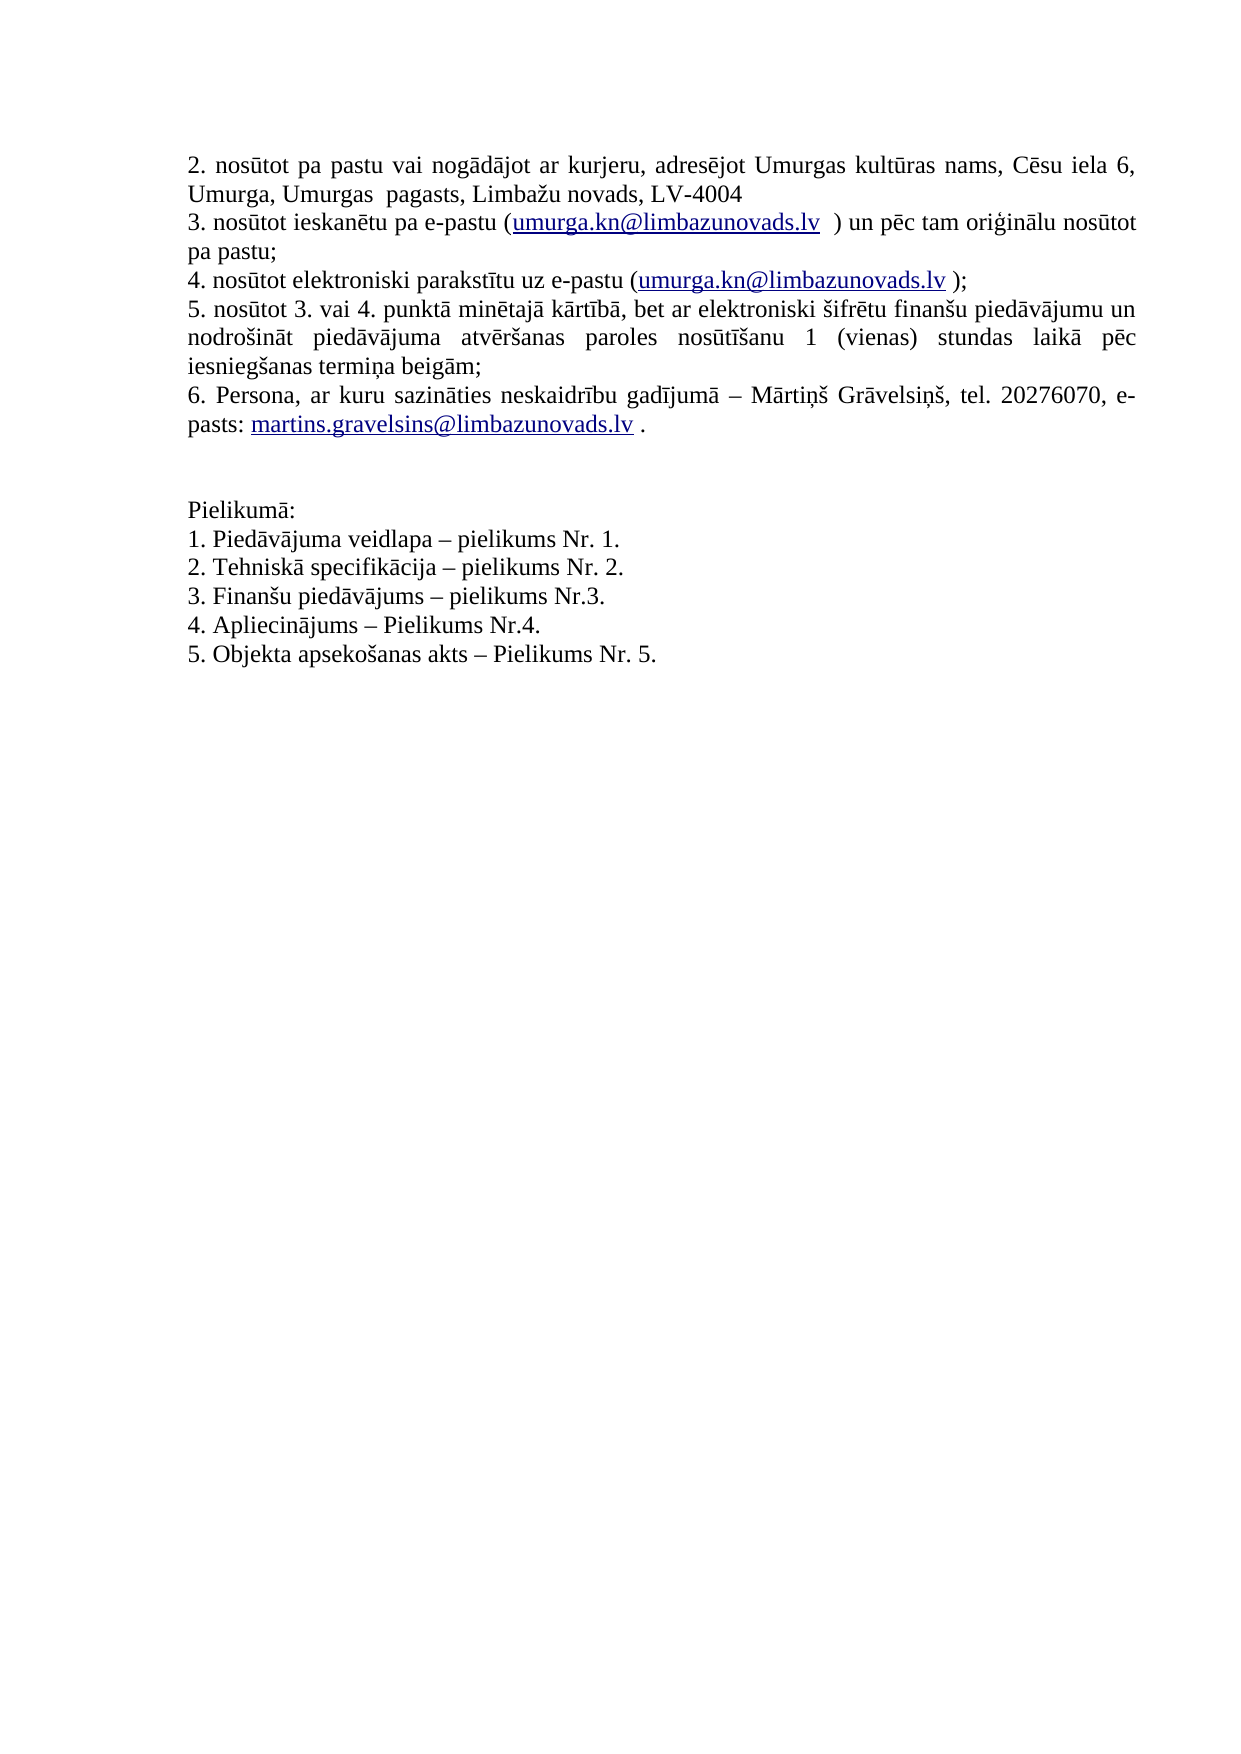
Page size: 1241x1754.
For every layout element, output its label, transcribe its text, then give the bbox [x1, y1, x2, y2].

text 5. nosūtot 3. vai 4. punktā minētajā kārtībā, bet ar elektroniski šifrētu finanšu piedāvājumu un nodrošināt piedāvājuma atvēršanas paroles nosūtīšanu 1 (vienas) stundas laikā pēc iesniegšanas termiņa beigām; [187, 294, 1137, 380]
text 3. Finanšu piedāvājums – pielikums Nr.3. [187, 581, 1127, 610]
text 5. Objekta apsekošanas akts – Pielikums Nr. 5. [187, 639, 1127, 667]
text 2. Tehniskā specifikācija – pielikums Nr. 2. [187, 552, 1127, 581]
text 4. nosūtot elektroniski parakstītu uz e-pastu (umurga.kn@limbazunovads.lv ); [187, 265, 1137, 294]
text 6. Persona, ar kuru sazināties neskaidrību gadījumā – Mārtiņš Grāvelsiņš, tel. 20276070, e-pasts: martins.gravelsins@limbazunovads.lv . [187, 380, 1137, 437]
text 4. Apliecinājums – Pielikums Nr.4. [187, 610, 1127, 639]
text Pielikumā: [187, 495, 1127, 524]
text 3. nosūtot ieskanētu pa e-pastu (umurga.kn@limbazunovads.lv ) un pēc tam oriģinālu nosūtot pa pastu; [187, 207, 1137, 265]
text 1. Piedāvājuma veidlapa – pielikums Nr. 1. [187, 524, 1127, 552]
text 2. nosūtot pa pastu vai nogādājot ar kurjeru, adresējot Umurgas kultūras nams, Cēsu iela 6, Umurga, Umurgas pagasts, Limbažu novads, LV-4004 [187, 150, 1137, 207]
